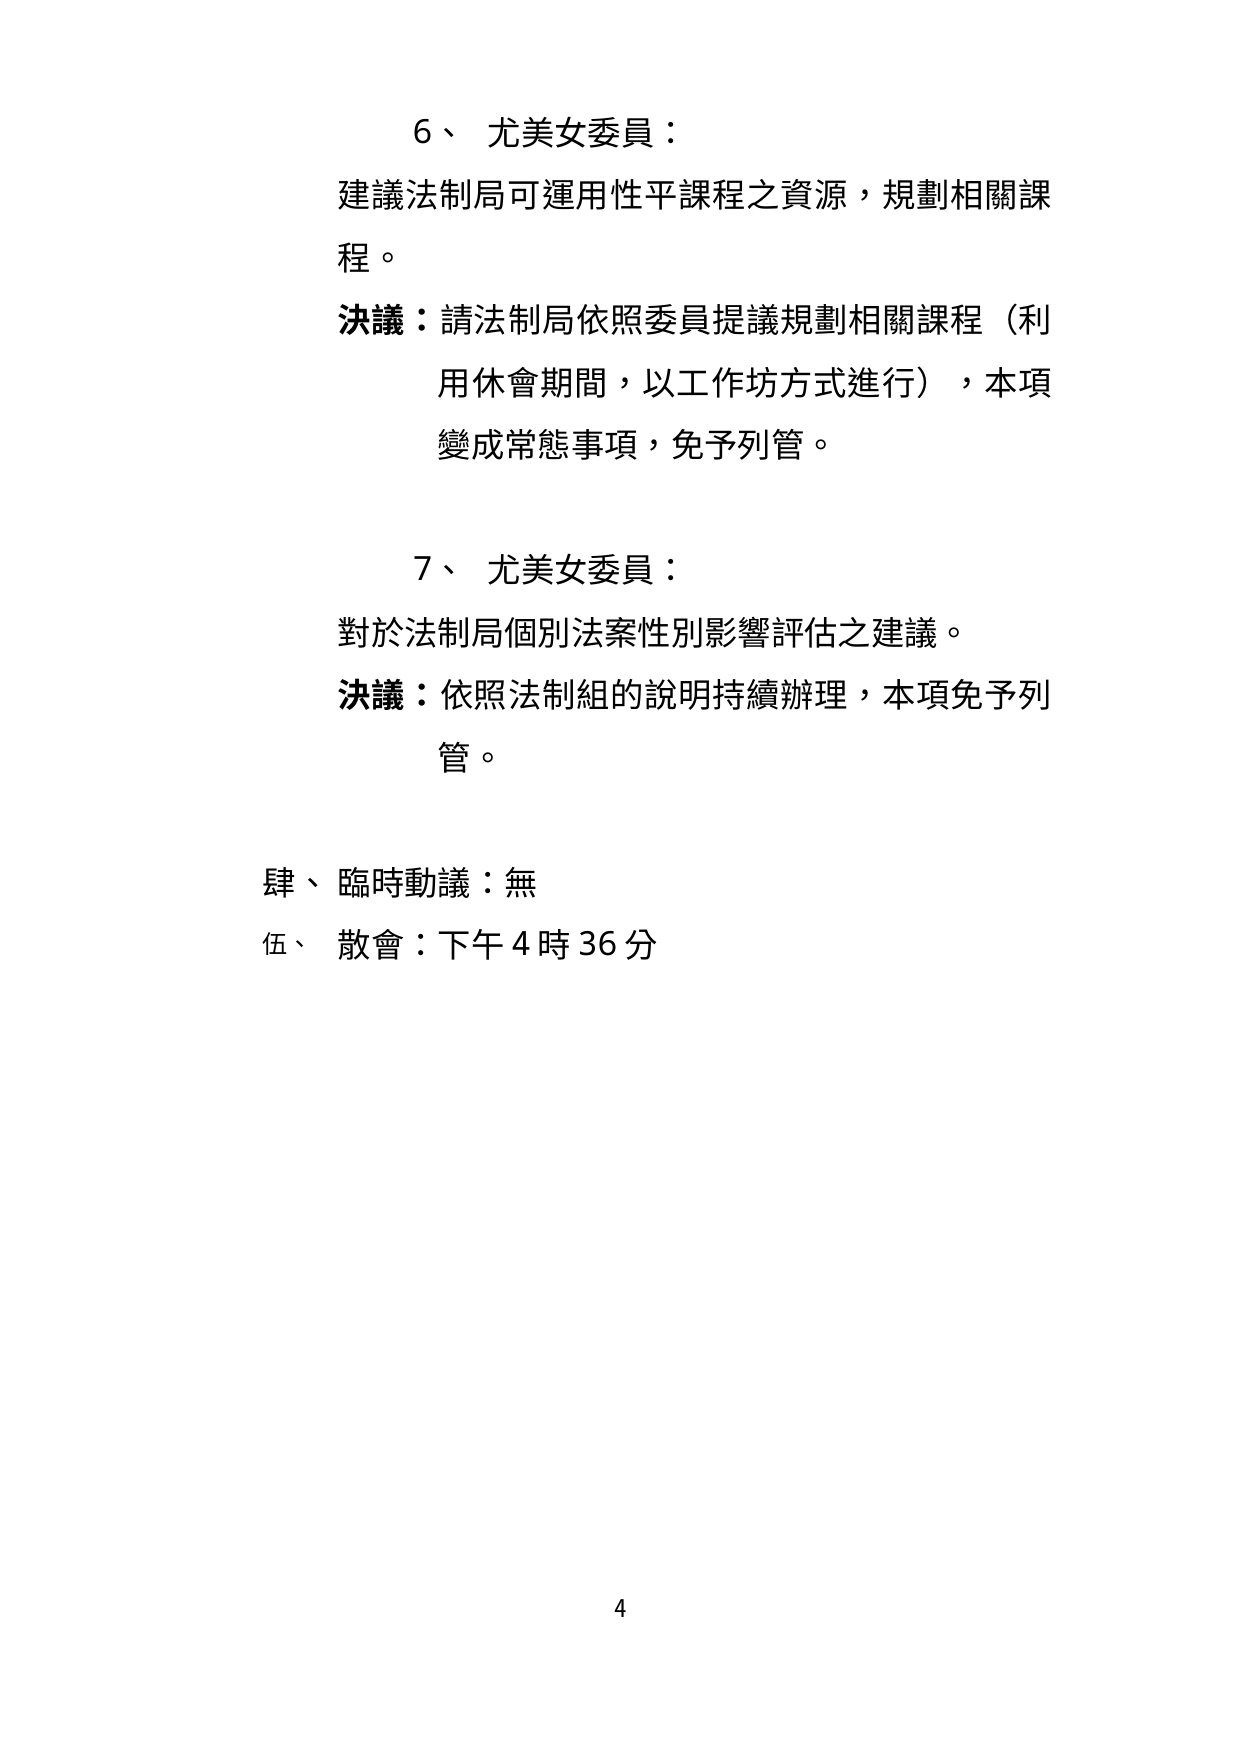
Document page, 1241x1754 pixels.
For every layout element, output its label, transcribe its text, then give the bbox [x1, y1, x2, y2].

text 對於法制局個別法案性別影響評估之建議。 [337, 589, 1053, 651]
list 尤美女委員： [412, 526, 1053, 589]
list 散會：下午4時36分 [262, 901, 1053, 964]
text 建議法制局可運用性平課程之資源，規劃相關課程。 [337, 151, 1053, 276]
list 臨時動議：無 [262, 839, 1053, 901]
text 決議：依照法制組的說明持續辦理，本項免予列管。 [337, 651, 1053, 776]
text 決議：請法制局依照委員提議規劃相關課程（利用休會期間，以工作坊方式進行），本項變成常態事項，免予列管。 [337, 276, 1053, 464]
list 尤美女委員： [412, 89, 1053, 151]
